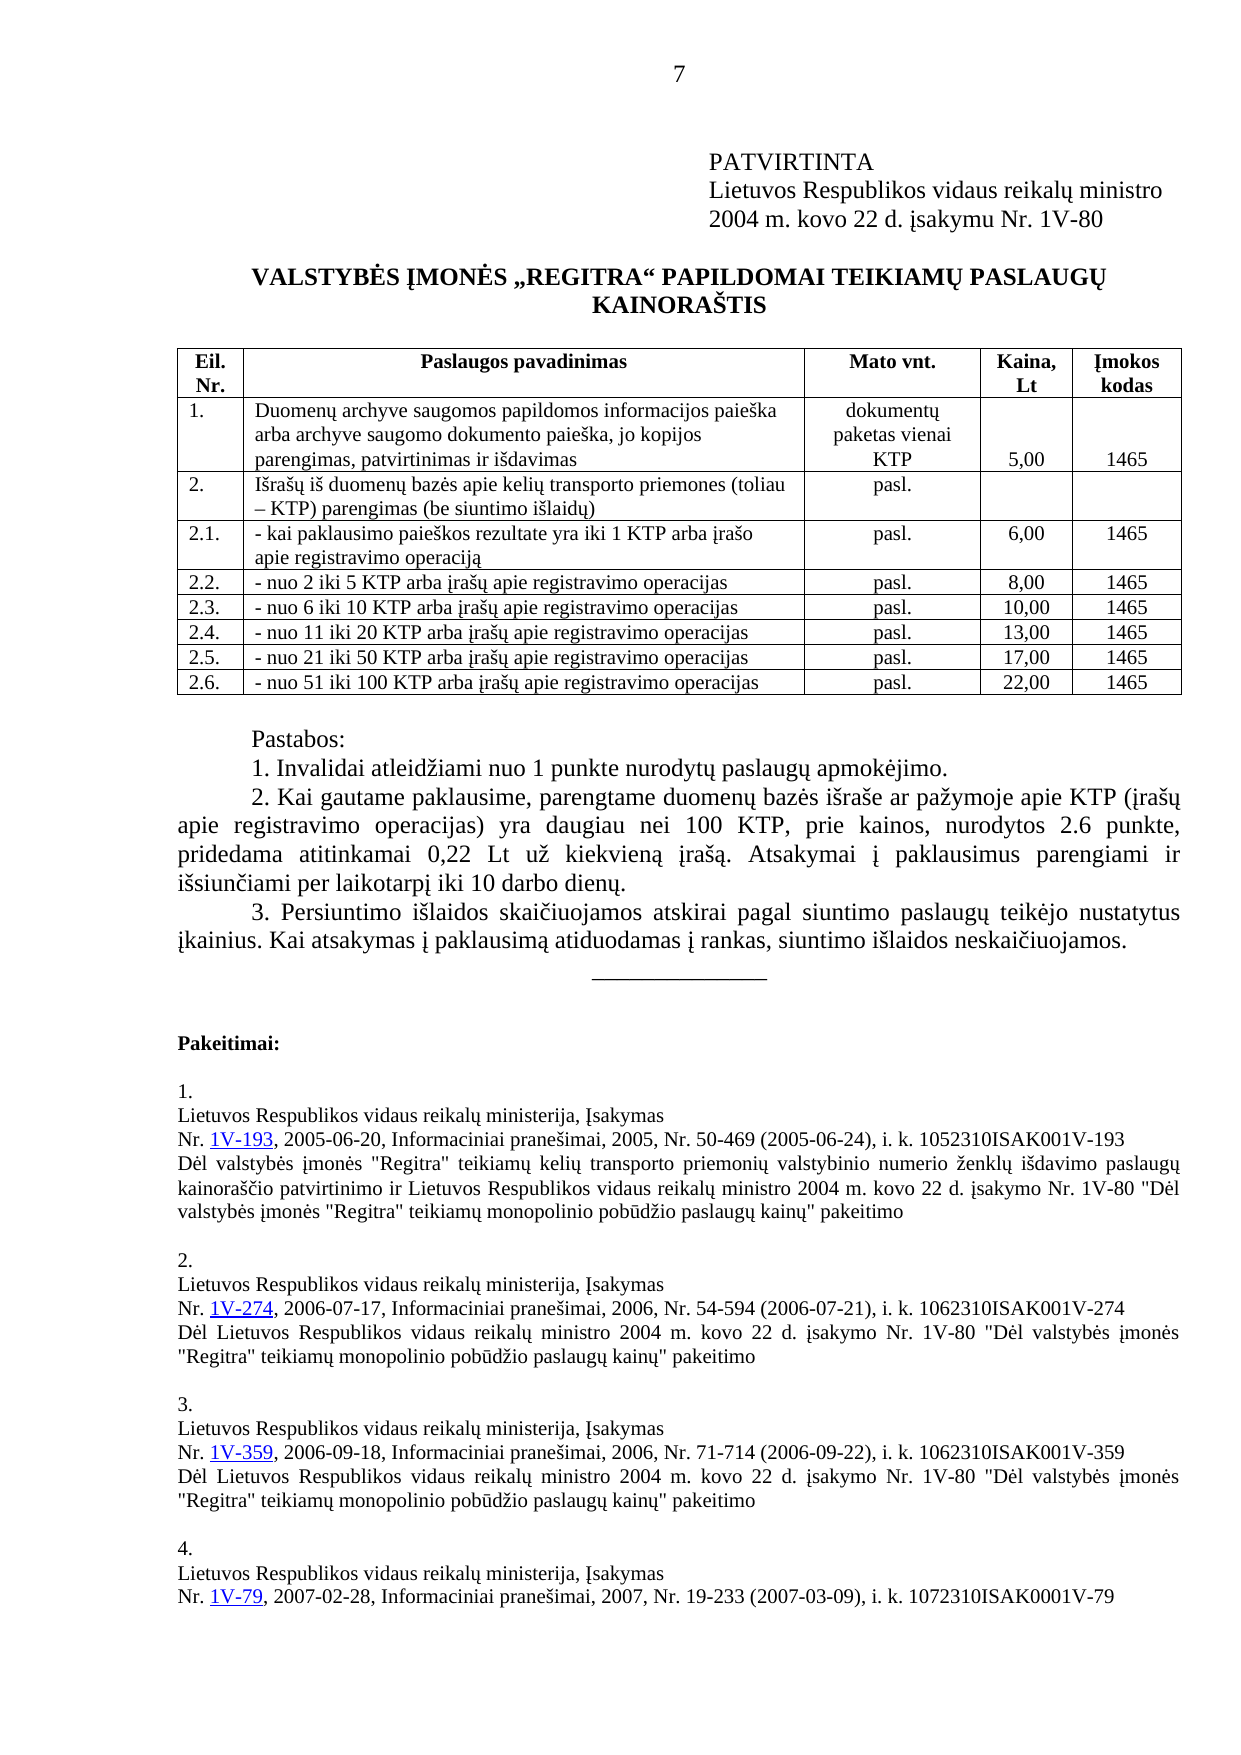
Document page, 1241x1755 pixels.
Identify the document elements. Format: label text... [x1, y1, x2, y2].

table_cell 1465 [1073, 398, 1181, 471]
table_cell 1. [178, 398, 243, 471]
text Lietuvos Respublikos vidaus reikalų ministro [177, 176, 1181, 204]
table_cell 2.5. [178, 645, 243, 669]
table_cell 13,00 [981, 620, 1072, 644]
table_cell pasl. [805, 645, 980, 669]
text 3. [177, 1392, 1181, 1416]
table_cell 2.6. [178, 670, 243, 694]
table_header Eil. Nr. [178, 349, 243, 397]
text Nr. 1V-359, 2006-09-18, Informaciniai pranešimai, 2006, Nr. 71-714 (2006-09-22), i. k. 1062310ISAK001V-359 [177, 1440, 1181, 1464]
text 2004 m. kovo 22 d. įsakymu Nr. 1V-80 [177, 204, 1181, 233]
table_cell 2.2. [178, 570, 243, 594]
table_cell dokumentų paketas vienai KTP [805, 398, 980, 471]
text Lietuvos Respublikos vidaus reikalų ministerija, Įsakymas [177, 1560, 1181, 1584]
table_cell pasl. [805, 620, 980, 644]
text Dėl Lietuvos Respublikos vidaus reikalų ministro 2004 m. kovo 22 d. įsakymo Nr. 1V-80 "Dėl valstybės įmonės "Regitra" teikiamų monopolinio pobūdžio paslaugų kainų" pakeitimo [177, 1320, 1181, 1368]
text 4. [177, 1536, 1181, 1560]
table_cell 5,00 [981, 398, 1072, 471]
text Nr. 1V-274, 2006-07-17, Informaciniai pranešimai, 2006, Nr. 54-594 (2006-07-21), i. k. 1062310ISAK001V-274 [177, 1296, 1181, 1320]
table_cell pasl. [805, 570, 980, 594]
text Pakeitimai: [177, 1031, 1181, 1055]
table_cell 8,00 [981, 570, 1072, 594]
table_header Paslaugos pavadinimas [244, 349, 804, 397]
table_cell [981, 472, 1072, 520]
table_cell 10,00 [981, 595, 1072, 619]
table_cell 1465 [1073, 595, 1181, 619]
text Lietuvos Respublikos vidaus reikalų ministerija, Įsakymas [177, 1416, 1181, 1440]
table_cell 17,00 [981, 645, 1072, 669]
table_cell 1465 [1073, 521, 1181, 569]
table_cell 2.3. [178, 595, 243, 619]
table_cell 2. [178, 472, 243, 520]
table_header Mato vnt. [805, 349, 980, 397]
table_cell 1465 [1073, 620, 1181, 644]
table_cell 2.4. [178, 620, 243, 644]
table_cell - nuo 6 iki 10 KTP arba įrašų apie registravimo operacijas [244, 595, 804, 619]
text ______________ [177, 954, 1181, 983]
table_header Įmokos kodas [1073, 349, 1181, 397]
table_cell - nuo 11 iki 20 KTP arba įrašų apie registravimo operacijas [244, 620, 804, 644]
text 1. [177, 1079, 1181, 1103]
table_cell - nuo 21 iki 50 KTP arba įrašų apie registravimo operacijas [244, 645, 804, 669]
table_cell [1073, 472, 1181, 520]
text Lietuvos Respublikos vidaus reikalų ministerija, Įsakymas [177, 1103, 1181, 1127]
table_cell - nuo 51 iki 100 KTP arba įrašų apie registravimo operacijas [244, 670, 804, 694]
text Dėl valstybės įmonės "Regitra" teikiamų kelių transporto priemonių valstybinio numerio ženklų išdavimo paslaugų kainoraščio patvirtinimo ir Lietuvos Respublikos vidaus reikalų ministro 2004 m. kovo 22 d. įsakymo Nr. 1V-80 "Dėl valstybės įmonės "Regitra" teikiamų monopolinio pobūdžio paslaugų kainų" pakeitimo [177, 1151, 1181, 1223]
text PATVIRTINTA [177, 147, 1181, 176]
table_cell pasl. [805, 472, 980, 520]
table_cell pasl. [805, 670, 980, 694]
text VALSTYBĖS ĮMONĖS „REGITRA“ PAPILDOMAI TEIKIAMŲ PASLAUGŲ KAINORAŠTIS [177, 262, 1181, 319]
table_cell 1465 [1073, 570, 1181, 594]
table_cell Duomenų archyve saugomos papildomos informacijos paieška arba archyve saugomo dokumento paieška, jo kopijos parengimas, patvirtinimas ir išdavimas [244, 398, 804, 471]
text Lietuvos Respublikos vidaus reikalų ministerija, Įsakymas [177, 1272, 1181, 1296]
table_cell 1465 [1073, 670, 1181, 694]
text Dėl Lietuvos Respublikos vidaus reikalų ministro 2004 m. kovo 22 d. įsakymo Nr. 1V-80 "Dėl valstybės įmonės "Regitra" teikiamų monopolinio pobūdžio paslaugų kainų" pakeitimo [177, 1464, 1181, 1512]
table_cell 2.1. [178, 521, 243, 569]
table_cell - kai paklausimo paieškos rezultate yra iki 1 KTP arba įrašo apie registravimo operaciją [244, 521, 804, 569]
text 2. Kai gautame paklausime, parengtame duomenų bazės išraše ar pažymoje apie KTP (įrašų apie registravimo operacijas) yra daugiau nei 100 KTP, prie kainos, nurodytos 2.6 punkte, pridedama atitinkamai 0,22 Lt už kiekvieną įrašą. Atsakymai į paklausimus parengiami ir išsiunčiami per laikotarpį iki 10 darbo dienų. [177, 782, 1181, 897]
table_cell pasl. [805, 521, 980, 569]
text Nr. 1V-79, 2007-02-28, Informaciniai pranešimai, 2007, Nr. 19-233 (2007-03-09), i. k. 1072310ISAK0001V-79 [177, 1584, 1181, 1608]
table_cell 6,00 [981, 521, 1072, 569]
table_cell Išrašų iš duomenų bazės apie kelių transporto priemones (toliau – KTP) parengimas (be siuntimo išlaidų) [244, 472, 804, 520]
text Pastabos: [177, 724, 1181, 753]
text 1. Invalidai atleidžiami nuo 1 punkte nurodytų paslaugų apmokėjimo. [177, 753, 1181, 782]
text Nr. 1V-193, 2005-06-20, Informaciniai pranešimai, 2005, Nr. 50-469 (2005-06-24), i. k. 1052310ISAK001V-193 [177, 1127, 1181, 1151]
text 2. [177, 1248, 1181, 1272]
text 3. Persiuntimo išlaidos skaičiuojamos atskirai pagal siuntimo paslaugų teikėjo nustatytus įkainius. Kai atsakymas į paklausimą atiduodamas į rankas, siuntimo išlaidos neskaičiuojamos. [177, 897, 1181, 954]
table_cell - nuo 2 iki 5 KTP arba įrašų apie registravimo operacijas [244, 570, 804, 594]
table_cell 22,00 [981, 670, 1072, 694]
table_cell 1465 [1073, 645, 1181, 669]
table_header Kaina, Lt [981, 349, 1072, 397]
table_cell pasl. [805, 595, 980, 619]
